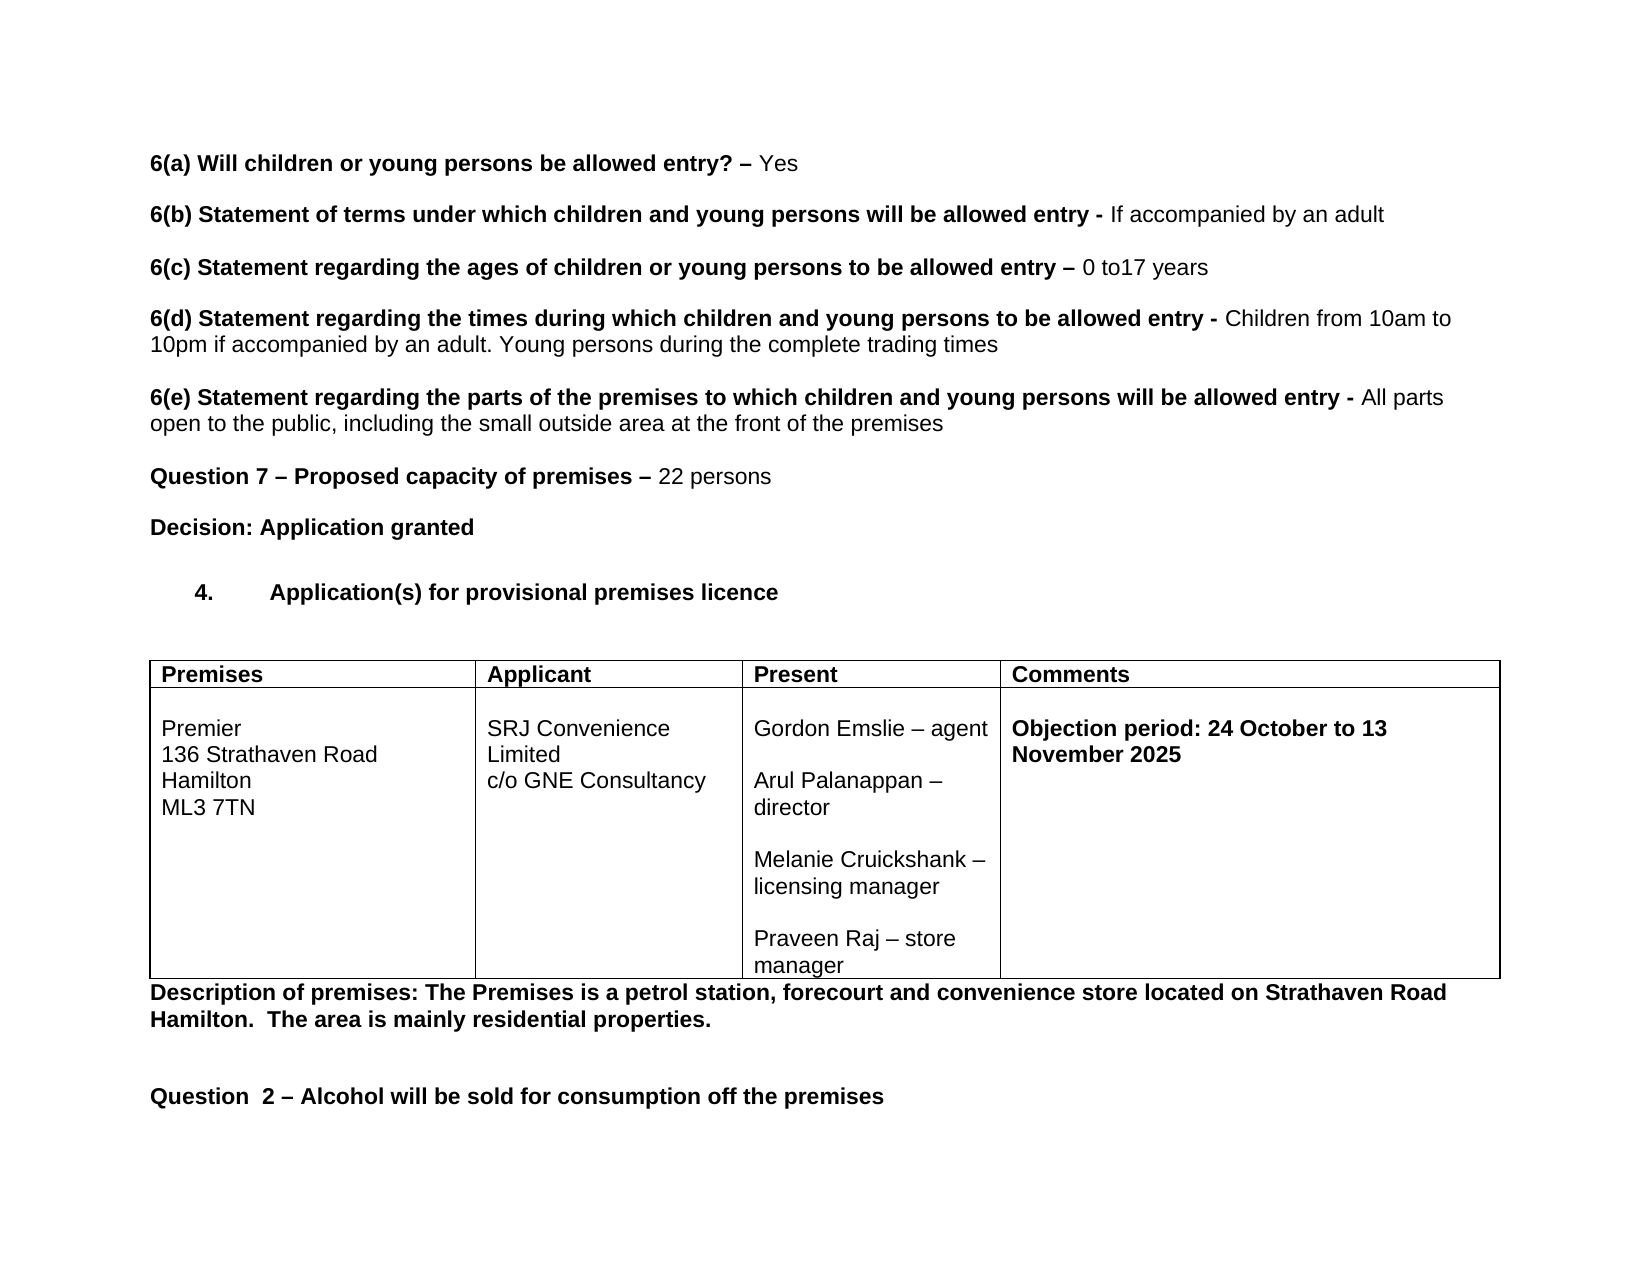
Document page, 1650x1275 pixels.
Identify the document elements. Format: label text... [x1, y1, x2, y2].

table_header Premises [151, 661, 475, 687]
text 6(d) Statement regarding the times during which children and young persons to be allowed entry - Children from 10am to 10pm if accompanied by an adult. Young persons during the complete trading times [150, 305, 1500, 357]
text Decision: Application granted [150, 514, 1500, 540]
table_cell Objection period: 24 October to 13 November 2025 [1001, 688, 1499, 978]
table_header Present [743, 661, 1000, 687]
table_header Comments [1001, 661, 1499, 687]
table_cell Gordon Emslie – agent Arul Palanappan – director Melanie Cruickshank – licensing manager Praveen Raj – store manager [743, 688, 1000, 978]
table_header Applicant [476, 661, 742, 687]
text 6(b) Statement of terms under which children and young persons will be allowed entry - If accompanied by an adult [150, 201, 1500, 227]
table_cell Premier 136 Strathaven Road Hamilton ML3 7TN [151, 688, 475, 978]
text Question 2 – Alcohol will be sold for consumption off the premises [150, 1083, 1500, 1109]
text Description of premises: The Premises is a petrol station, forecourt and convenience store located on Strathaven Road Hamilton. The area is mainly residential properties. [150, 979, 1500, 1032]
table_cell SRJ Convenience Limited c/o GNE Consultancy [476, 688, 742, 978]
subtitle Application(s) for provisional premises licence [194, 578, 1500, 605]
text 6(e) Statement regarding the parts of the premises to which children and young persons will be allowed entry - All parts open to the public, including the small outside area at the front of the premises [150, 384, 1500, 437]
text 6(c) Statement regarding the ages of children or young persons to be allowed entry – 0 to17 years [150, 254, 1500, 280]
text Question 7 – Proposed capacity of premises – 22 persons [150, 463, 1500, 489]
text 6(a) Will children or young persons be allowed entry? – Yes [150, 150, 1500, 176]
